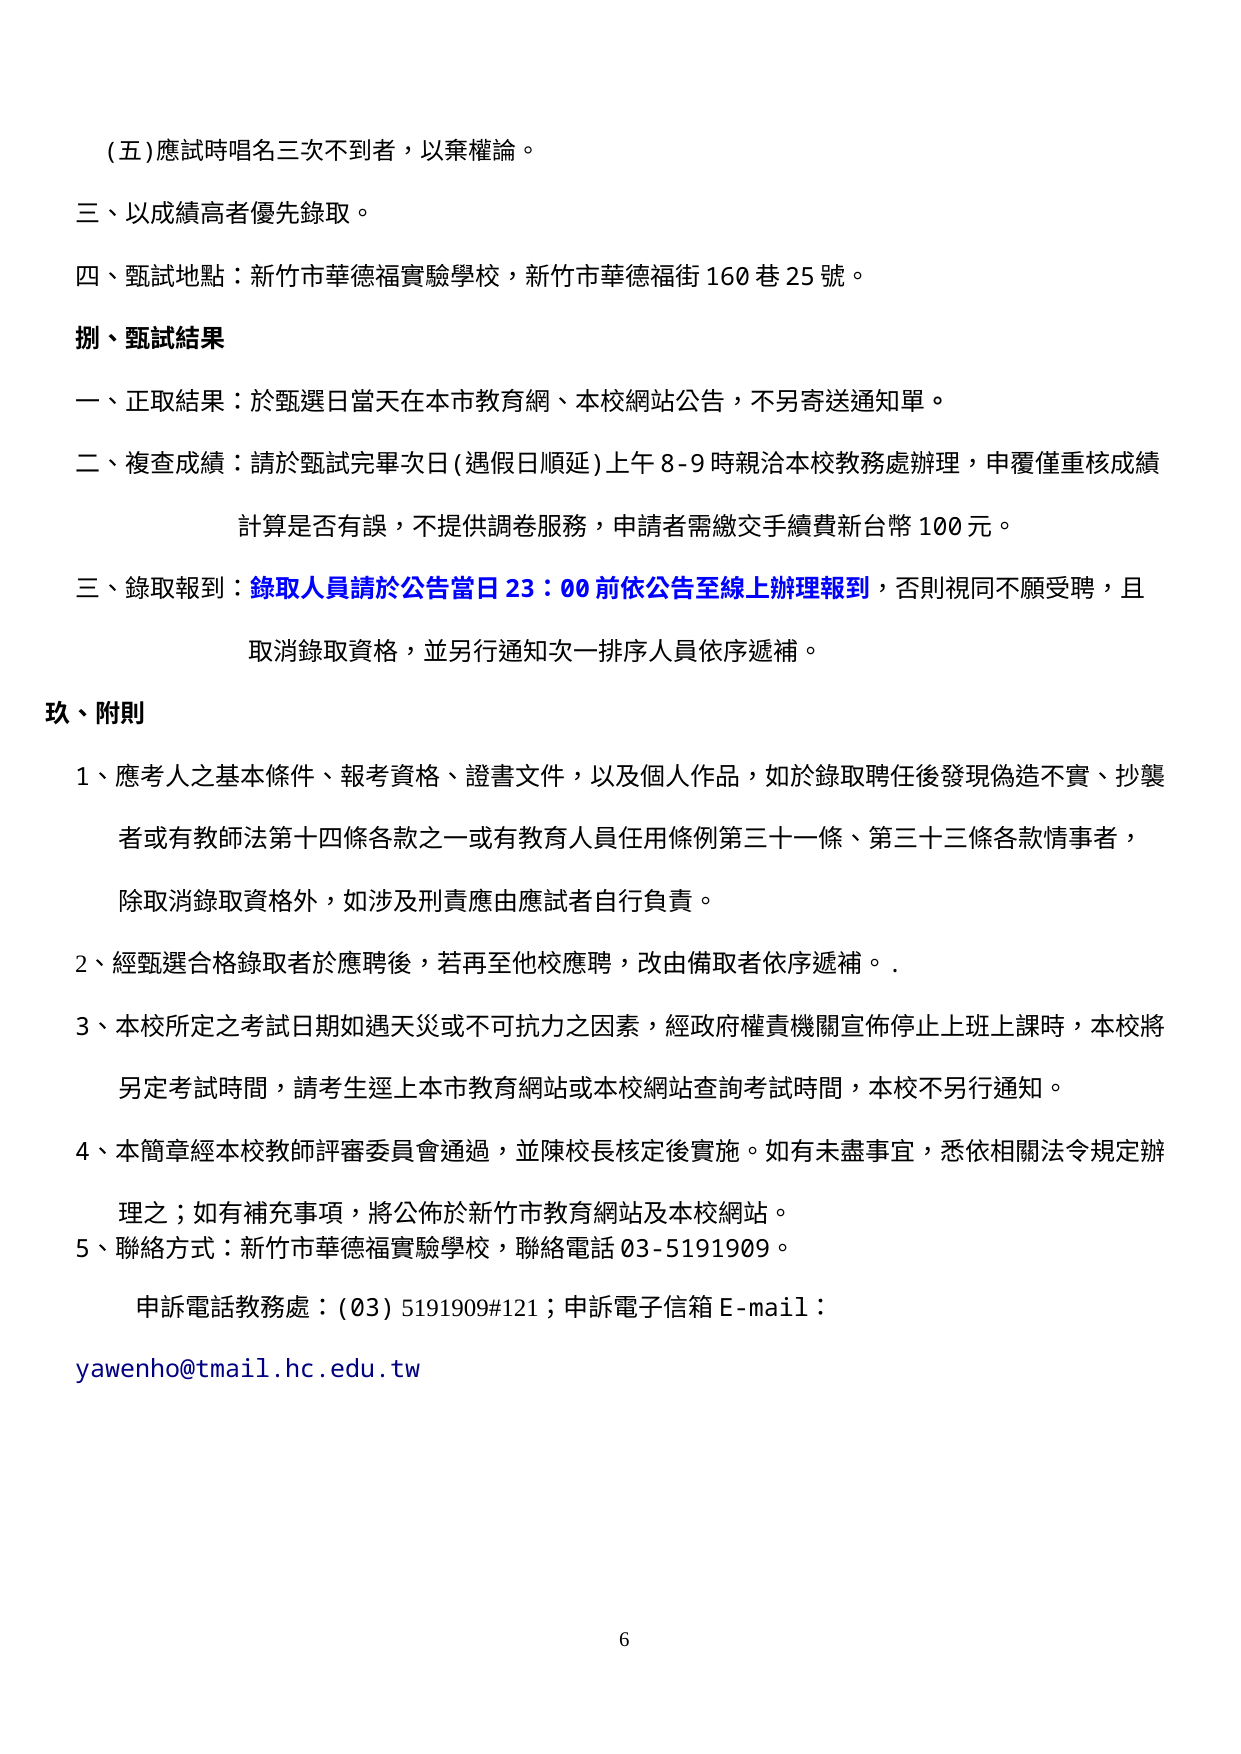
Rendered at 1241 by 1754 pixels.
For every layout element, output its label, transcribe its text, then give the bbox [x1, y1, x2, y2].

list 經甄選合格錄取者於應聘後，若再至他校應聘，改由備取者依序遞補。. [75, 920, 1165, 983]
text 三、錄取報到：錄取人員請於公告當日23：00前依公告至線上辦理報到，否則視同不願受聘，且取消錄取資格，並另行通知次一排序人員依序遞補。 [75, 545, 1165, 670]
text 捌、甄試結果 [75, 295, 1165, 358]
text 二、複查成績：請於甄試完畢次日(遇假日順延)上午8-9時親洽本校教務處辦理，申覆僅重核成績計算是否有誤，不提供調卷服務，申請者需繳交手續費新台幣100元。 [75, 420, 1165, 545]
list 本校所定之考試日期如遇天災或不可抗力之因素，經政府權責機關宣佈停止上班上課時，本校將另定考試時間，請考生逕上本市教育網站或本校網站查詢考試時間，本校不另行通知。 [75, 983, 1165, 1108]
text 一、正取結果：於甄選日當天在本市教育網、本校網站公告，不另寄送通知單。 [75, 358, 1165, 420]
text 三、以成績高者優先錄取。 [75, 170, 1165, 233]
list 應考人之基本條件、報考資格、證書文件，以及個人作品，如於錄取聘任後發現偽造不實、抄襲者或有教師法第十四條各款之一或有教育人員任用條例第三十一條、第三十三條各款情事者，除取消錄取資格外，如涉及刑責應由應試者自行負責。 [75, 733, 1165, 920]
list 聯絡方式：新竹市華德福實驗學校，聯絡電話03-5191909。 [75, 1233, 1136, 1264]
text 申訴電話教務處：(03) 5191909#121；申訴電子信箱E-mail：yawenho@tmail.hc.edu.tw [75, 1264, 1165, 1389]
text 玖、附則 [46, 670, 1165, 733]
text 四、甄試地點：新竹市華德福實驗學校，新竹市華德福街160巷25號。 [75, 233, 1165, 295]
list 本簡章經本校教師評審委員會通過，並陳校長核定後實施。如有未盡事宜，悉依相關法令規定辦理之；如有補充事項，將公佈於新竹市教育網站及本校網站。 [75, 1108, 1165, 1233]
text (五)應試時唱名三次不到者，以棄權論。 [75, 108, 1165, 170]
